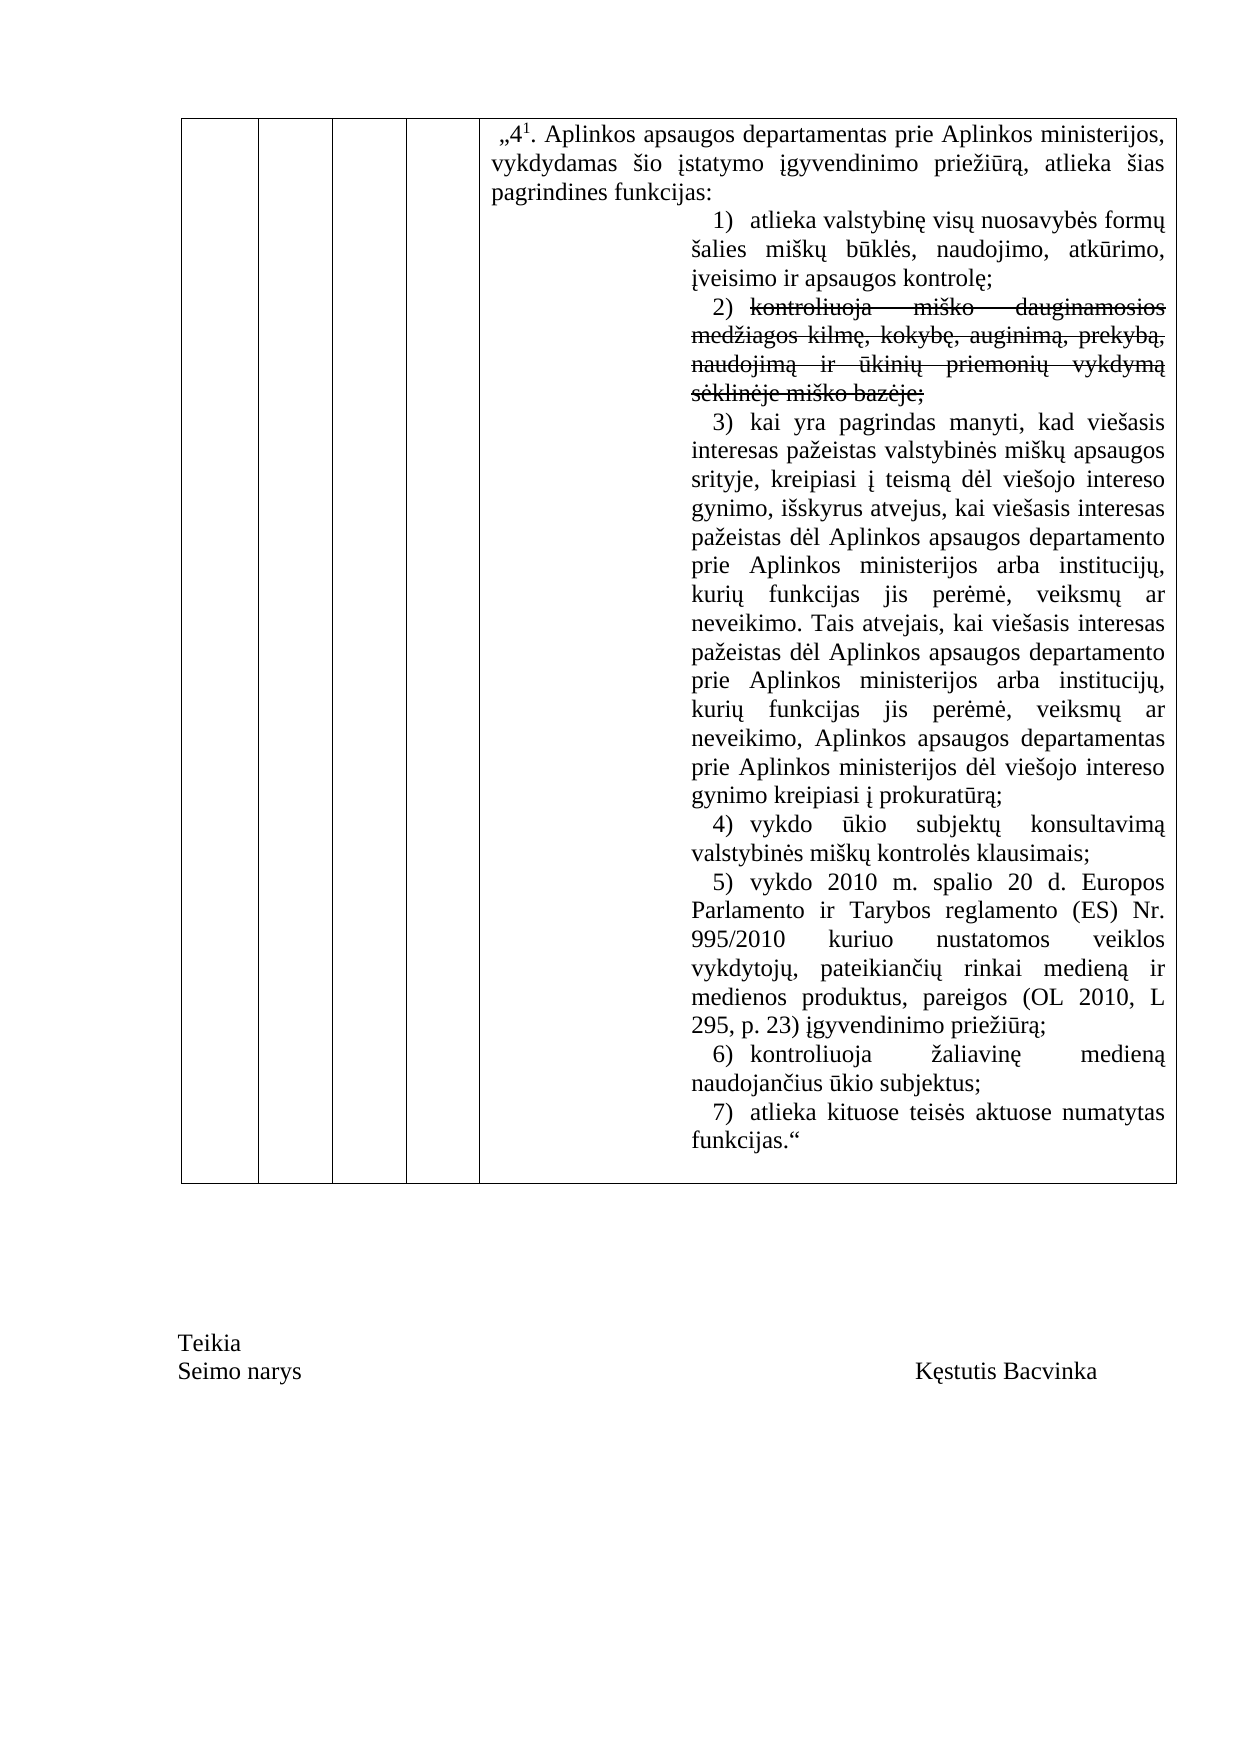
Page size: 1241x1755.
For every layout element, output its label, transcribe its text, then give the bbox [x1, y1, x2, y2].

table_cell [407, 119, 479, 1183]
text Teikia [177, 1328, 1181, 1356]
table_cell [182, 119, 258, 1183]
table_cell [333, 119, 406, 1183]
table_cell [259, 119, 332, 1183]
text Seimo narys Kęstutis Bacvinka [177, 1356, 1181, 1385]
table_cell „41. Aplinkos apsaugos departamentas prie Aplinkos ministerijos, vykdydamas šio įstatymo įgyvendinimo priežiūrą, atlieka šias pagrindines funkcijas: atlieka valstybinę visų nuosavybės formų šalies miškų būklės, naudojimo, atkūrimo, įveisimo ir apsaugos kontrolę; kontroliuoja miško dauginamosios medžiagos kilmę, kokybę, auginimą, prekybą, naudojimą ir ūkinių priemonių vykdymą sėklinėje miško bazėje; kai yra pagrindas manyti, kad viešasis interesas pažeistas valstybinės miškų apsaugos srityje, kreipiasi į teismą dėl viešojo intereso gynimo, išskyrus atvejus, kai viešasis interesas pažeistas dėl Aplinkos apsaugos departamento prie Aplinkos ministerijos arba institucijų, kurių funkcijas jis perėmė, veiksmų ar neveikimo. Tais atvejais, kai viešasis interesas pažeistas dėl Aplinkos apsaugos departamento prie Aplinkos ministerijos arba institucijų, kurių funkcijas jis perėmė, veiksmų ar neveikimo, Aplinkos apsaugos departamentas prie Aplinkos ministerijos dėl viešojo intereso gynimo kreipiasi į prokuratūrą; vykdo ūkio subjektų konsultavimą valstybinės miškų kontrolės klausimais; vykdo 2010 m. spalio 20 d. Europos Parlamento ir Tarybos reglamento (ES) Nr. 995/2010 kuriuo nustatomos veiklos vykdytojų, pateikiančių rinkai medieną ir medienos produktus, pareigos (OL 2010, L 295, p. 23) įgyvendinimo priežiūrą; kontroliuoja žaliavinę medieną naudojančius ūkio subjektus; atlieka kituose teisės aktuose numatytas funkcijas.“ [480, 119, 1176, 1183]
